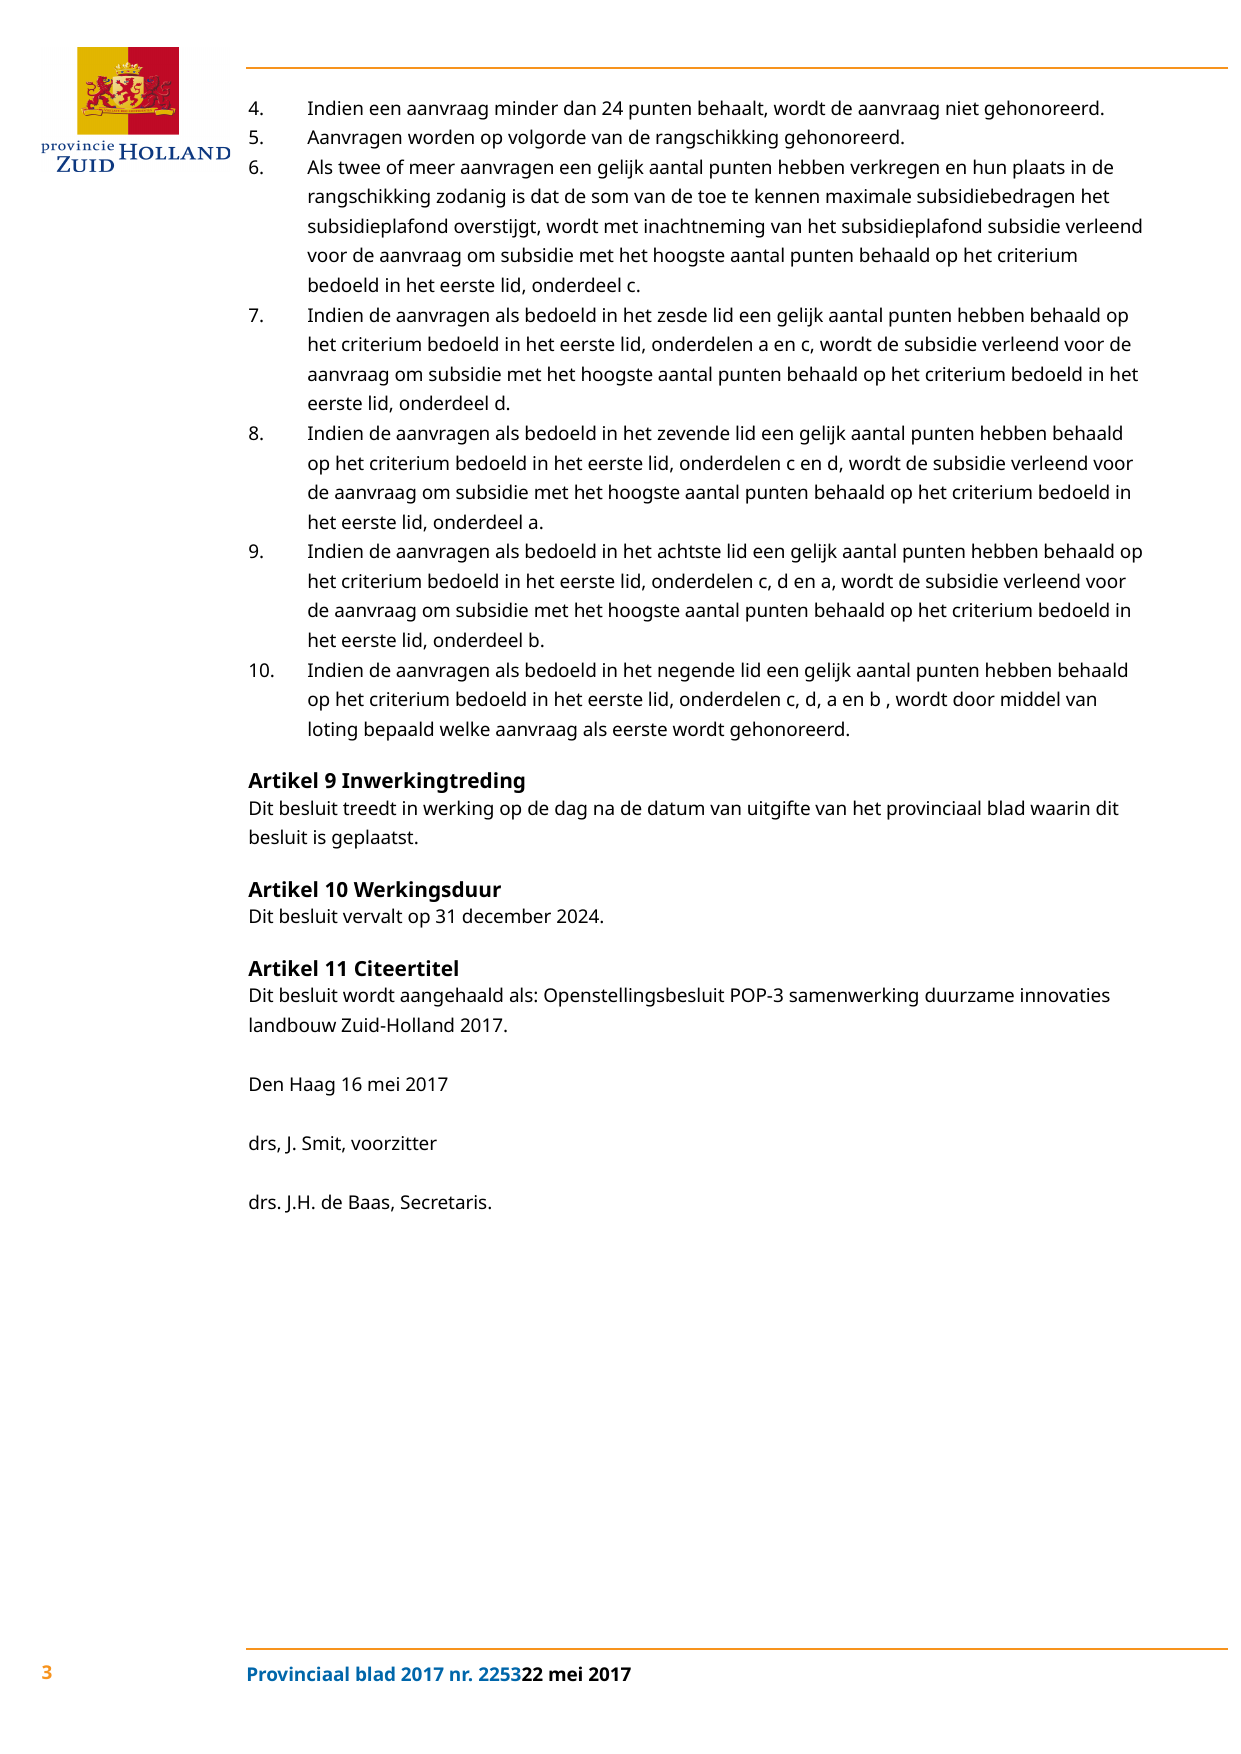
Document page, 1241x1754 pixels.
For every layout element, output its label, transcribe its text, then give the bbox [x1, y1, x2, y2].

list Indien een aanvraag minder dan 24 punten behaalt, wordt de aanvraag niet gehonoreerd. [248, 95, 1152, 121]
list Indien de aanvragen als bedoeld in het zevende lid een gelijk aantal punten hebben behaald op het criterium bedoeld in het eerste lid, onderdelen c en d, wordt de subsidie verleend voor de aanvraag om subsidie met het hoogste aantal punten behaald op het criterium bedoeld in het eerste lid, onderdeel a. [248, 420, 1152, 535]
text Dit besluit vervalt op 31 december 2024. [248, 903, 1152, 929]
list Indien de aanvragen als bedoeld in het achtste lid een gelijk aantal punten hebben behaald op het criterium bedoeld in het eerste lid, onderdelen c, d en a, wordt de subsidie verleend voor de aanvraag om subsidie met het hoogste aantal punten behaald op het criterium bedoeld in het eerste lid, onderdeel b. [248, 538, 1152, 653]
text Artikel 11 Citeertitel [248, 954, 1152, 982]
list Aanvragen worden op volgorde van de rangschikking gehonoreerd. [248, 124, 1152, 150]
list Als twee of meer aanvragen een gelijk aantal punten hebben verkregen en hun plaats in de rangschikking zodanig is dat de som van de toe te kennen maximale subsidiebedragen het subsidieplafond overstijgt, wordt met inachtneming van het subsidieplafond subsidie verleend voor de aanvraag om subsidie met het hoogste aantal punten behaald op het criterium bedoeld in het eerste lid, onderdeel c. [248, 154, 1152, 298]
list Indien de aanvragen als bedoeld in het zesde lid een gelijk aantal punten hebben behaald op het criterium bedoeld in het eerste lid, onderdelen a en c, wordt de subsidie verleend voor de aanvraag om subsidie met het hoogste aantal punten behaald op het criterium bedoeld in het eerste lid, onderdeel d. [248, 302, 1152, 416]
picture [41, 47, 231, 172]
list Indien de aanvragen als bedoeld in het negende lid een gelijk aantal punten hebben behaald op het criterium bedoeld in het eerste lid, onderdelen c, d, a en b , wordt door middel van loting bepaald welke aanvraag als eerste wordt gehonoreerd. [248, 657, 1152, 742]
text Artikel 10 Werkingsduur [248, 875, 1152, 903]
text Den Haag 16 mei 2017 [248, 1071, 1152, 1097]
text Artikel 9 Inwerkingtreding [248, 766, 1152, 795]
text drs, J. Smit, voorzitter [248, 1130, 1152, 1156]
text drs. J.H. de Baas, Secretaris. [248, 1189, 1152, 1215]
text Dit besluit wordt aangehaald als: Openstellingsbesluit POP-3 samenwerking duurzame innovaties landbouw Zuid-Holland 2017. [248, 982, 1152, 1037]
text Dit besluit treedt in werking op de dag na de datum van uitgifte van het provinciaal blad waarin dit besluit is geplaatst. [248, 795, 1152, 850]
